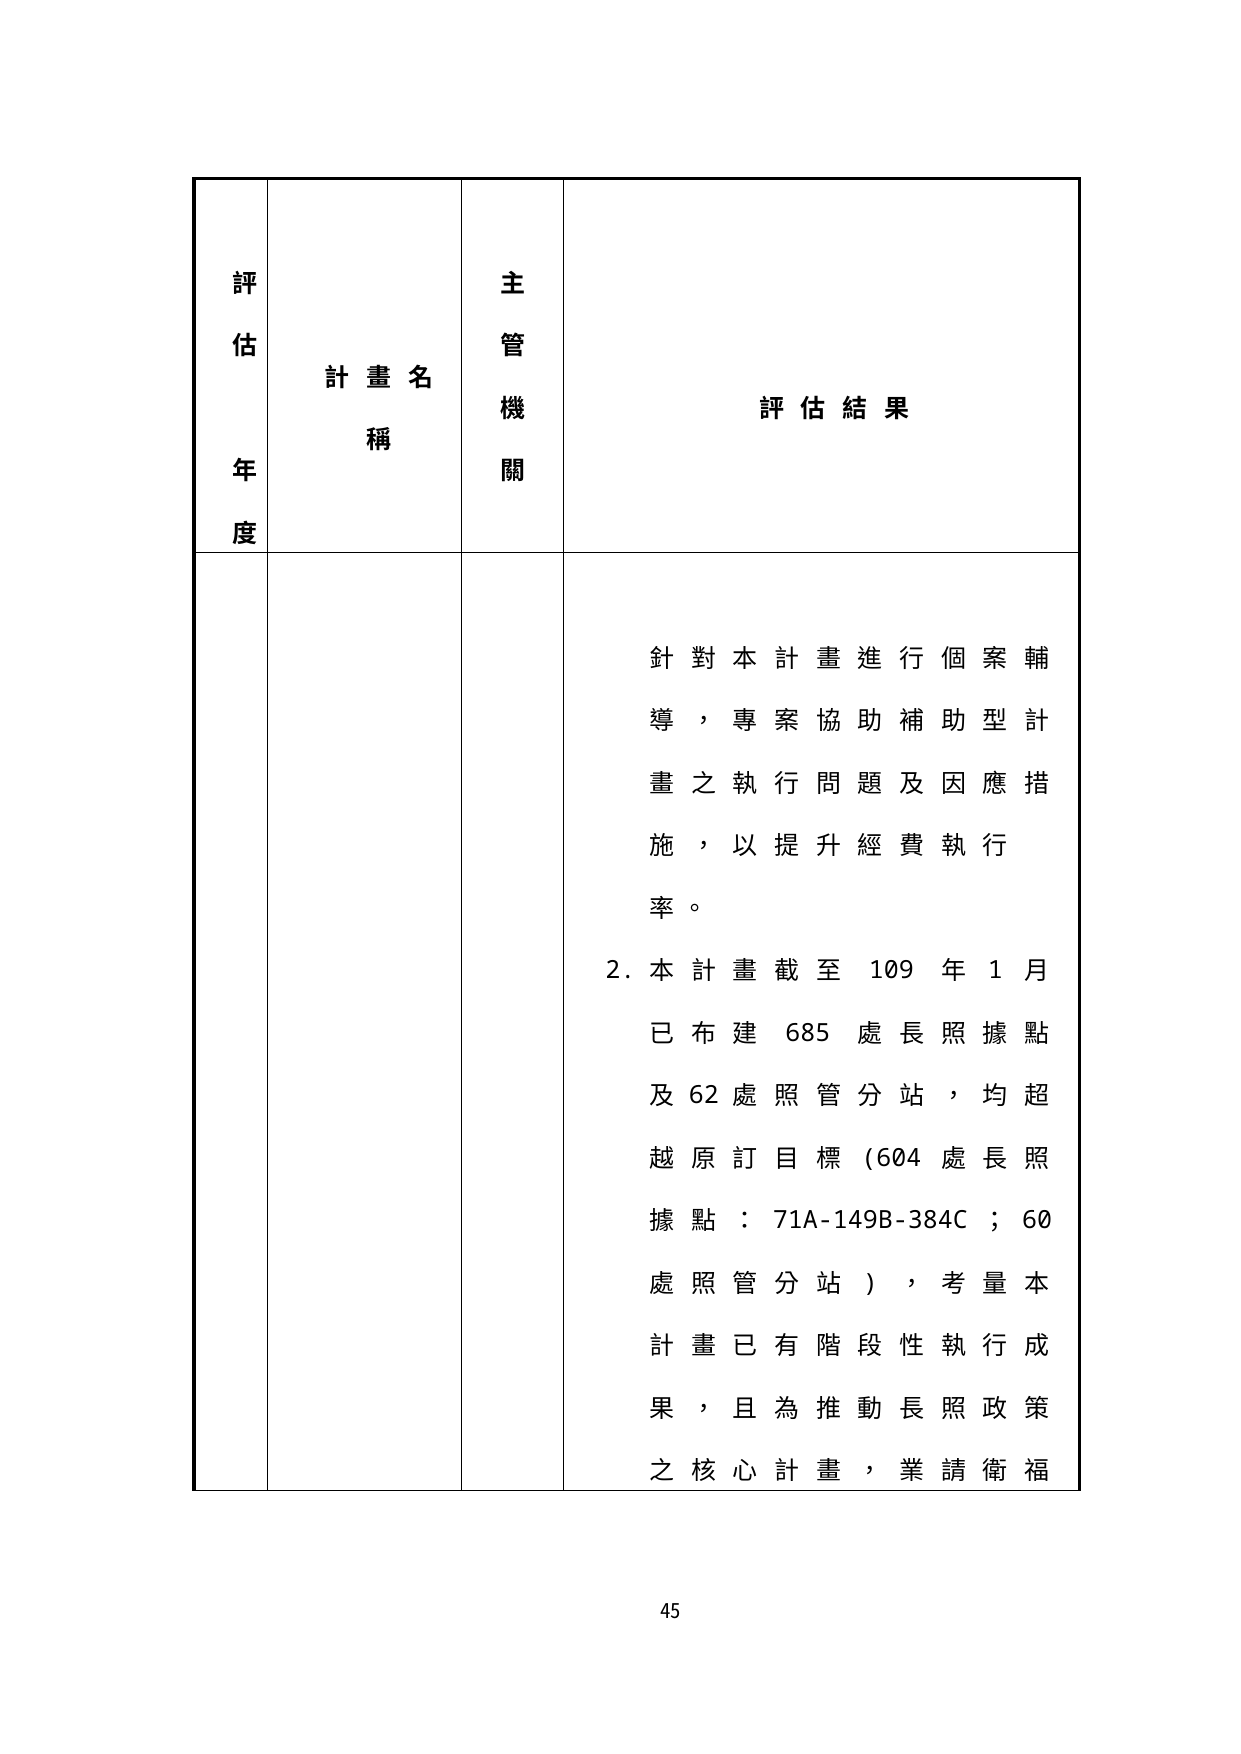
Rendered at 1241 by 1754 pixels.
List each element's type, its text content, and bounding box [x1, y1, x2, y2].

table_cell 針對本計畫進行個案輔導，專案協助補助型計畫之執行問題及因應措施，以提升經費執行率。 2.本計畫截至109年1月已布建685處長照據點及62處照管分站，均超越原訂目標(604處長照據點：71A-149B-384C；60處照管分站)，考量本計畫已有階段性執行成果，且為推動長照政策之核心計畫，業請衛福 [564, 553, 1078, 1490]
table_header 評估 年度 [196, 180, 267, 552]
table_cell [196, 553, 267, 1490]
table_header 評估結果 [564, 180, 1078, 552]
table_cell [268, 553, 461, 1490]
table_header 計畫名稱 [268, 180, 461, 552]
table_cell [462, 553, 563, 1490]
table_header 主管 機關 [462, 180, 563, 552]
